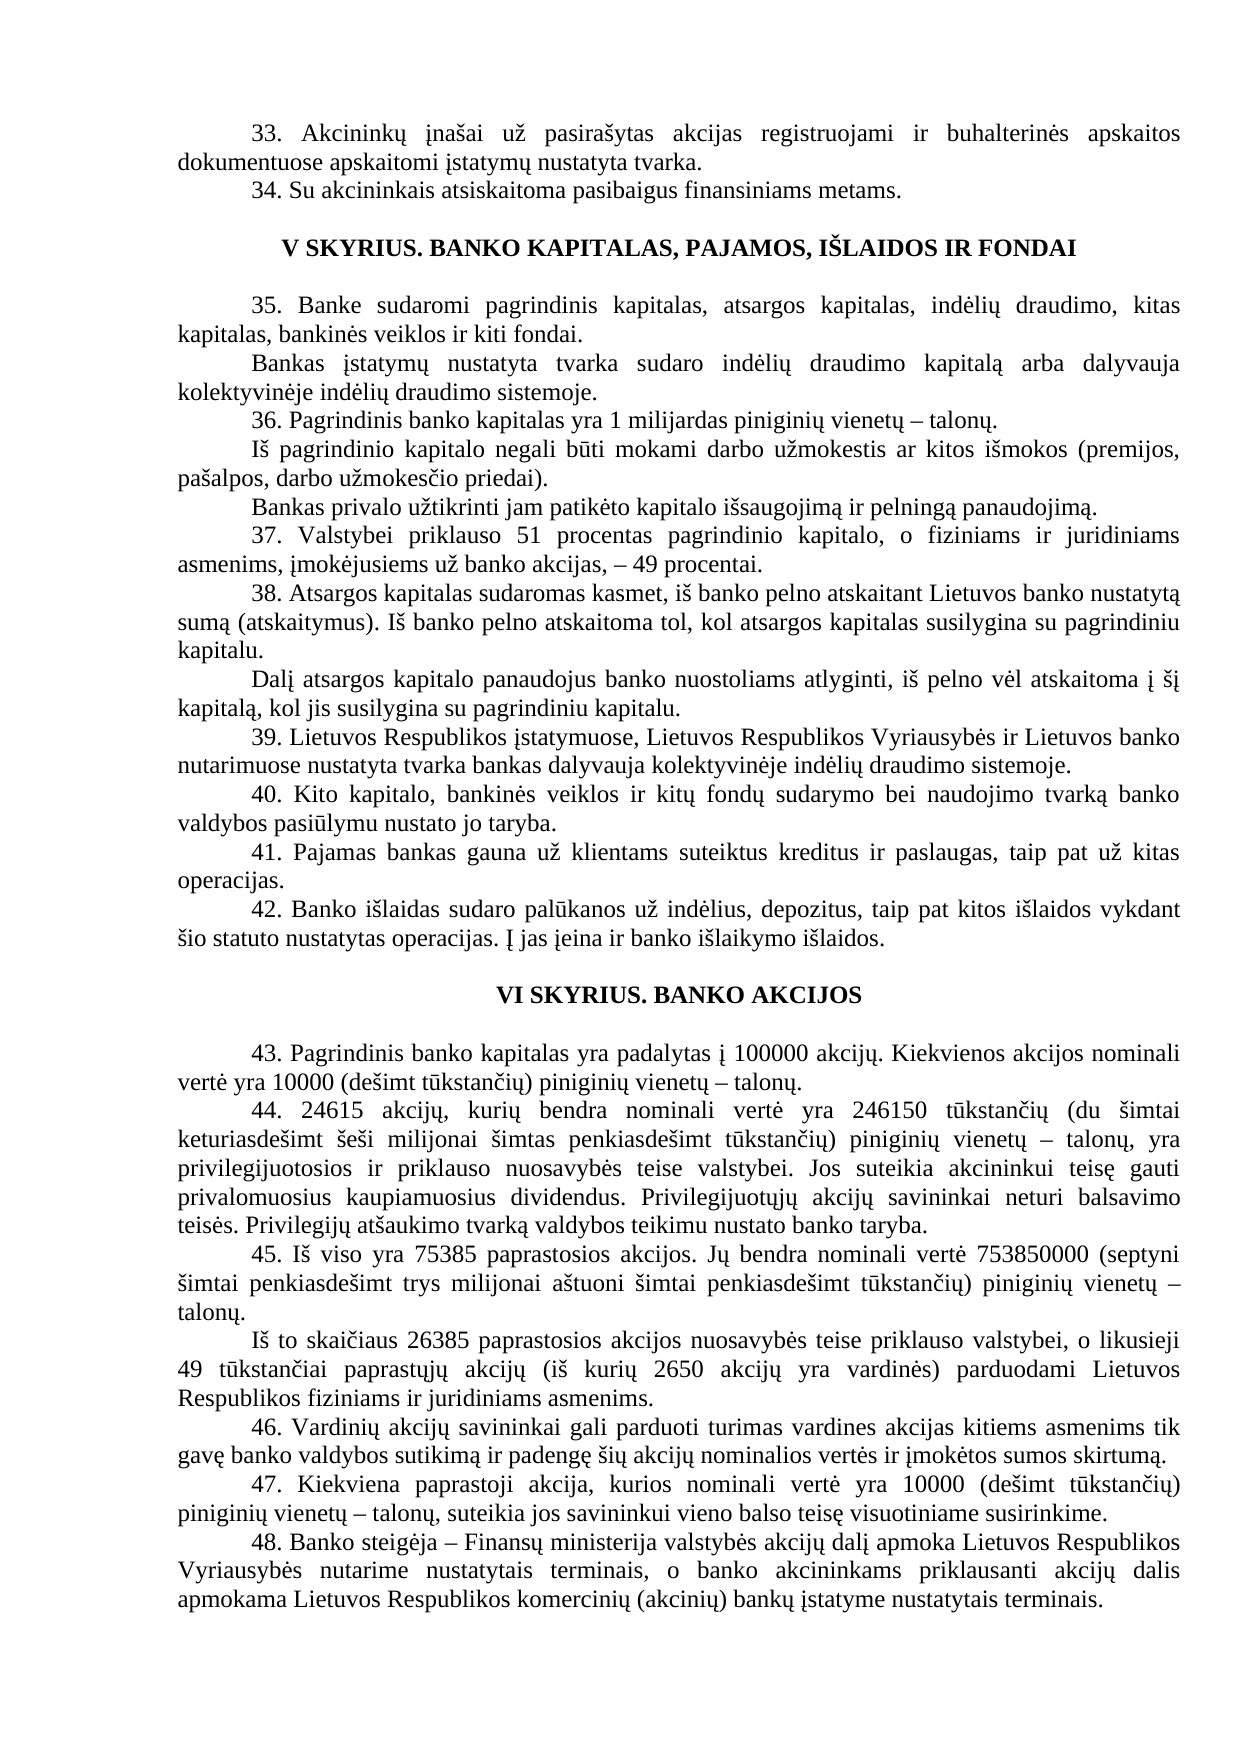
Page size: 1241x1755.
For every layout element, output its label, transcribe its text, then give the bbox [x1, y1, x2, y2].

text 46. Vardinių akcijų savininkai gali parduoti turimas vardines akcijas kitiems asmenims tik gavę banko valdybos sutikimą ir padengę šių akcijų nominalios vertės ir įmokėtos sumos skirtumą. [177, 1412, 1181, 1469]
text 42. Banko išlaidas sudaro palūkanos už indėlius, depozitus, taip pat kitos išlaidos vykdant šio statuto nustatytas operacijas. Į jas įeina ir banko išlaikymo išlaidos. [177, 894, 1181, 952]
text Iš pagrindinio kapitalo negali būti mokami darbo užmokestis ar kitos išmokos (premijos, pašalpos, darbo užmokesčio priedai). [177, 434, 1181, 492]
text 48. Banko steigėja – Finansų ministerija valstybės akcijų dalį apmoka Lietuvos Respublikos Vyriausybės nutarime nustatytais terminais, o banko akcininkams priklausanti akcijų dalis apmokama Lietuvos Respublikos komercinių (akcinių) bankų įstatyme nustatytais terminais. [177, 1527, 1181, 1613]
text 39. Lietuvos Respublikos įstatymuose, Lietuvos Respublikos Vyriausybės ir Lietuvos banko nutarimuose nustatyta tvarka bankas dalyvauja kolektyvinėje indėlių draudimo sistemoje. [177, 722, 1181, 779]
text VI skyrius. Banko akcijos [177, 981, 1181, 1009]
text 34. Su akcininkais atsiskaitoma pasibaigus finansiniams metams. [177, 176, 1181, 204]
text 45. Iš viso yra 75385 paprastosios akcijos. Jų bendra nominali vertė 753850000 (septyni šimtai penkiasdešimt trys milijonai aštuoni šimtai penkiasdešimt tūkstančių) piniginių vienetų – talonų. [177, 1239, 1181, 1326]
text V skyrius. Banko kapitalas, pajamos, išlaidos ir fondai [177, 233, 1181, 262]
text 47. Kiekviena paprastoji akcija, kurios nominali vertė yra 10000 (dešimt tūkstančių) piniginių vienetų – talonų, suteikia jos savininkui vieno balso teisę visuotiniame susirinkime. [177, 1469, 1181, 1527]
text Bankas privalo užtikrinti jam patikėto kapitalo išsaugojimą ir pelningą panaudojimą. [177, 492, 1181, 521]
text 41. Pajamas bankas gauna už klientams suteiktus kreditus ir paslaugas, taip pat už kitas operacijas. [177, 837, 1181, 894]
text 40. Kito kapitalo, bankinės veiklos ir kitų fondų sudarymo bei naudojimo tvarką banko valdybos pasiūlymu nustato jo taryba. [177, 779, 1181, 837]
text 43. Pagrindinis banko kapitalas yra padalytas į 100000 akcijų. Kiekvienos akcijos nominali vertė yra 10000 (dešimt tūkstančių) piniginių vienetų – talonų. [177, 1038, 1181, 1096]
text Dalį atsargos kapitalo panaudojus banko nuostoliams atlyginti, iš pelno vėl atskaitoma į šį kapitalą, kol jis susilygina su pagrindiniu kapitalu. [177, 664, 1181, 722]
text 36. Pagrindinis banko kapitalas yra 1 milijardas piniginių vienetų – talonų. [177, 406, 1181, 434]
text 35. Banke sudaromi pagrindinis kapitalas, atsargos kapitalas, indėlių draudimo, kitas kapitalas, bankinės veiklos ir kiti fondai. [177, 291, 1181, 348]
text 33. Akcininkų įnašai už pasirašytas akcijas registruojami ir buhalterinės apskaitos dokumentuose apskaitomi įstatymų nustatyta tvarka. [177, 118, 1181, 176]
text Bankas įstatymų nustatyta tvarka sudaro indėlių draudimo kapitalą arba dalyvauja kolektyvinėje indėlių draudimo sistemoje. [177, 348, 1181, 406]
text 44. 24615 akcijų, kurių bendra nominali vertė yra 246150 tūkstančių (du šimtai keturiasdešimt šeši milijonai šimtas penkiasdešimt tūkstančių) piniginių vienetų – talonų, yra privilegijuotosios ir priklauso nuosavybės teise valstybei. Jos suteikia akcininkui teisę gauti privalomuosius kaupiamuosius dividendus. Privilegijuotųjų akcijų savininkai neturi balsavimo teisės. Privilegijų atšaukimo tvarką valdybos teikimu nustato banko taryba. [177, 1096, 1181, 1239]
text 38. Atsargos kapitalas sudaromas kasmet, iš banko pelno atskaitant Lietuvos banko nustatytą sumą (atskaitymus). Iš banko pelno atskaitoma tol, kol atsargos kapitalas susilygina su pagrindiniu kapitalu. [177, 578, 1181, 664]
text 37. Valstybei priklauso 51 procentas pagrindinio kapitalo, o fiziniams ir juridiniams asmenims, įmokėjusiems už banko akcijas, – 49 procentai. [177, 521, 1181, 578]
text Iš to skaičiaus 26385 paprastosios akcijos nuosavybės teise priklauso valstybei, o likusieji 49 tūkstančiai paprastųjų akcijų (iš kurių 2650 akcijų yra vardinės) parduodami Lietuvos Respublikos fiziniams ir juridiniams asmenims. [177, 1326, 1181, 1412]
